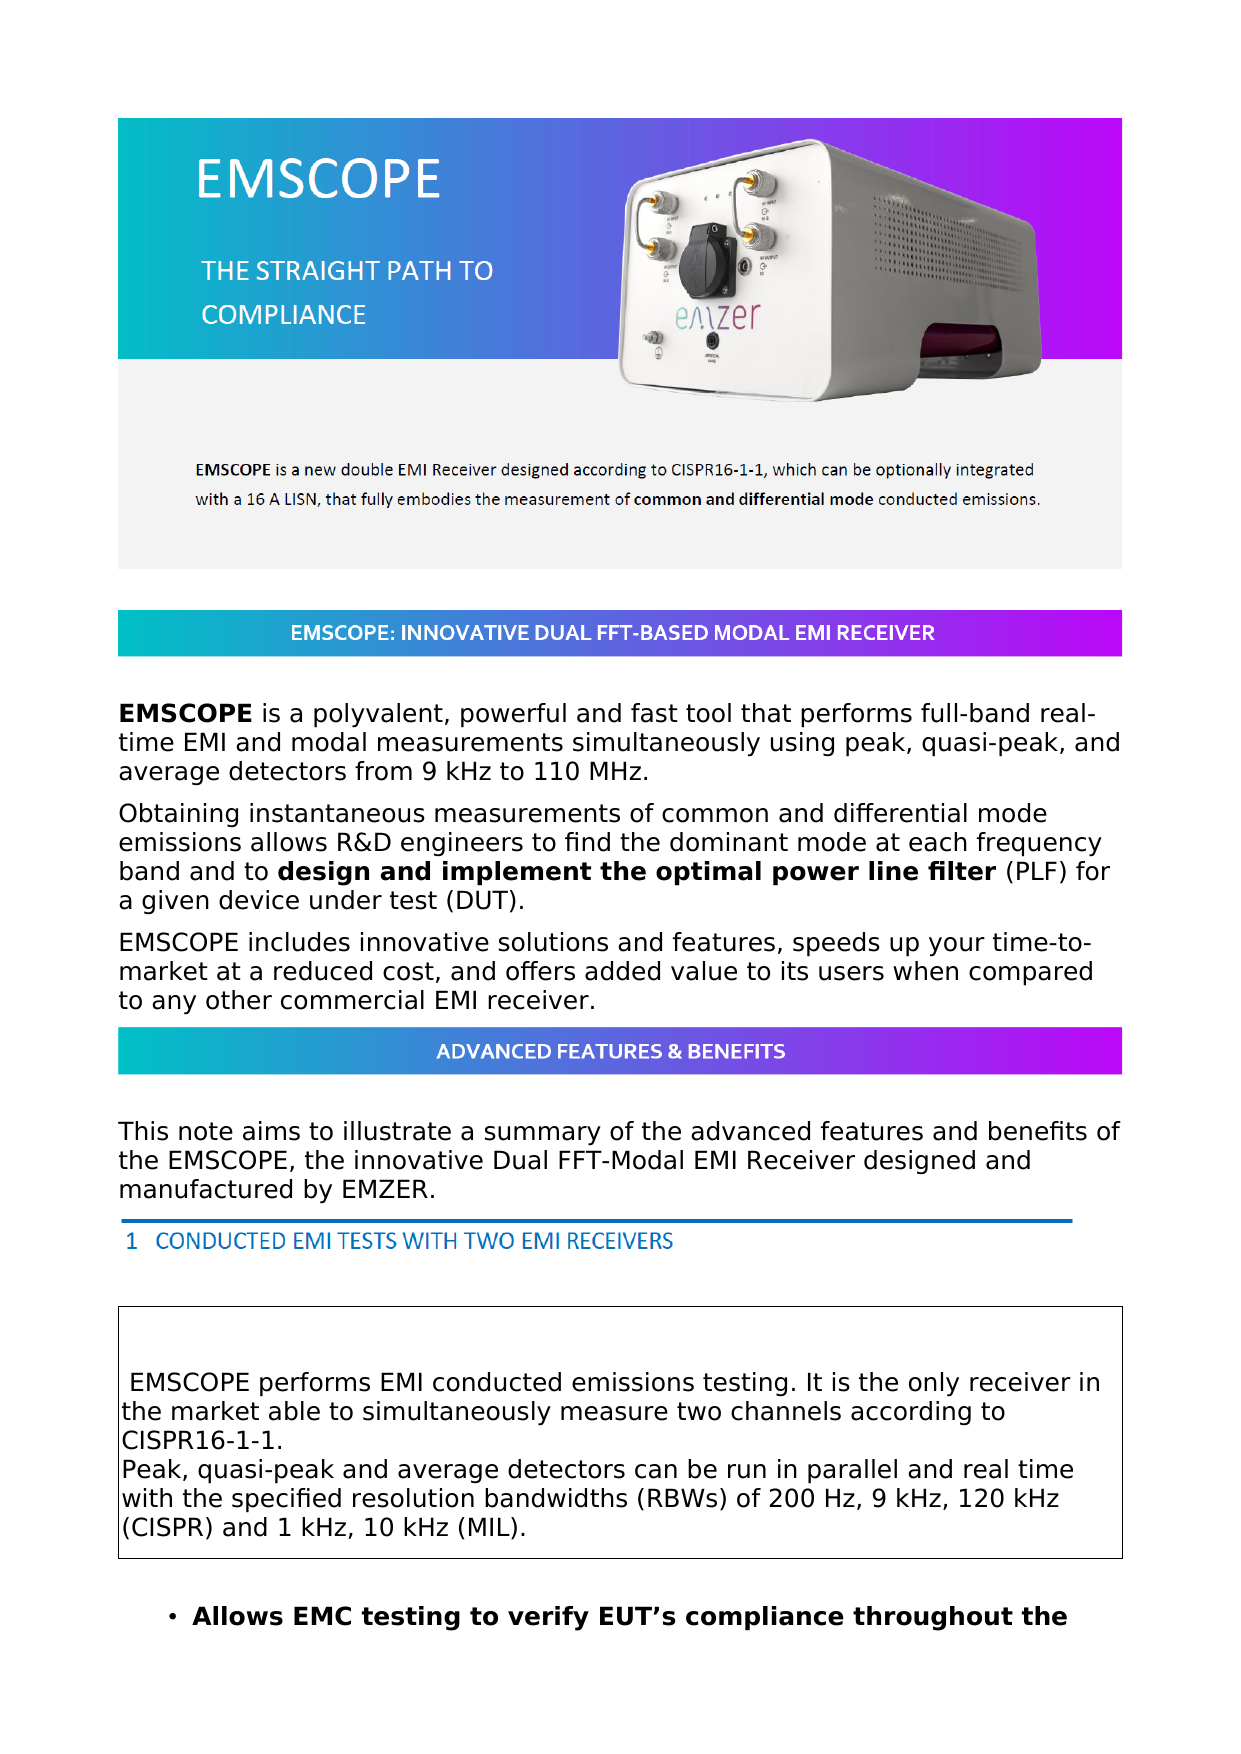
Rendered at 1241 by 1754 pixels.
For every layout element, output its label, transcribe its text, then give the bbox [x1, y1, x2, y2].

picture [118, 1216, 1123, 1250]
table_header EMSCOPE performs EMI conducted emissions testing. It is the only receiver in the market able to simultaneously measure two channels according to CISPR16-1-1. Peak, quasi-peak and average detectors can be run in parallel and real time with the specified resolution bandwidths (RBWs) of 200 Hz, 9 kHz, 120 kHz (CISPR) and 1 kHz, 10 kHz (MIL). [119, 1307, 1122, 1558]
list Allows EMC testing to verify EUT’s compliance throughout the [177, 1603, 1122, 1632]
text This note aims to illustrate a summary of the advanced features and benefits of the EMSCOPE, the innovative Dual FFT-Modal EMI Receiver designed and manufactured by EMZER. [118, 1117, 1122, 1204]
text EMSCOPE is a polyvalent, powerful and fast tool that performs full-band real-time EMI and modal measurements simultaneously using peak, quasi-peak, and average detectors from 9 kHz to 110 MHz. [118, 699, 1122, 786]
text Obtaining instantaneous measurements of common and differential mode emissions allows R&D engineers to find the dominant mode at each frequency band and to design and implement the optimal power line filter (PLF) for a given device under test (DUT). [118, 799, 1122, 915]
text EMSCOPE includes innovative solutions and features, speeds up your time-to-market at a reduced cost, and offers added value to its users when compared to any other commercial EMI receiver. [118, 928, 1122, 1015]
picture [118, 118, 1123, 569]
picture [118, 610, 1123, 657]
picture [118, 1027, 1123, 1075]
